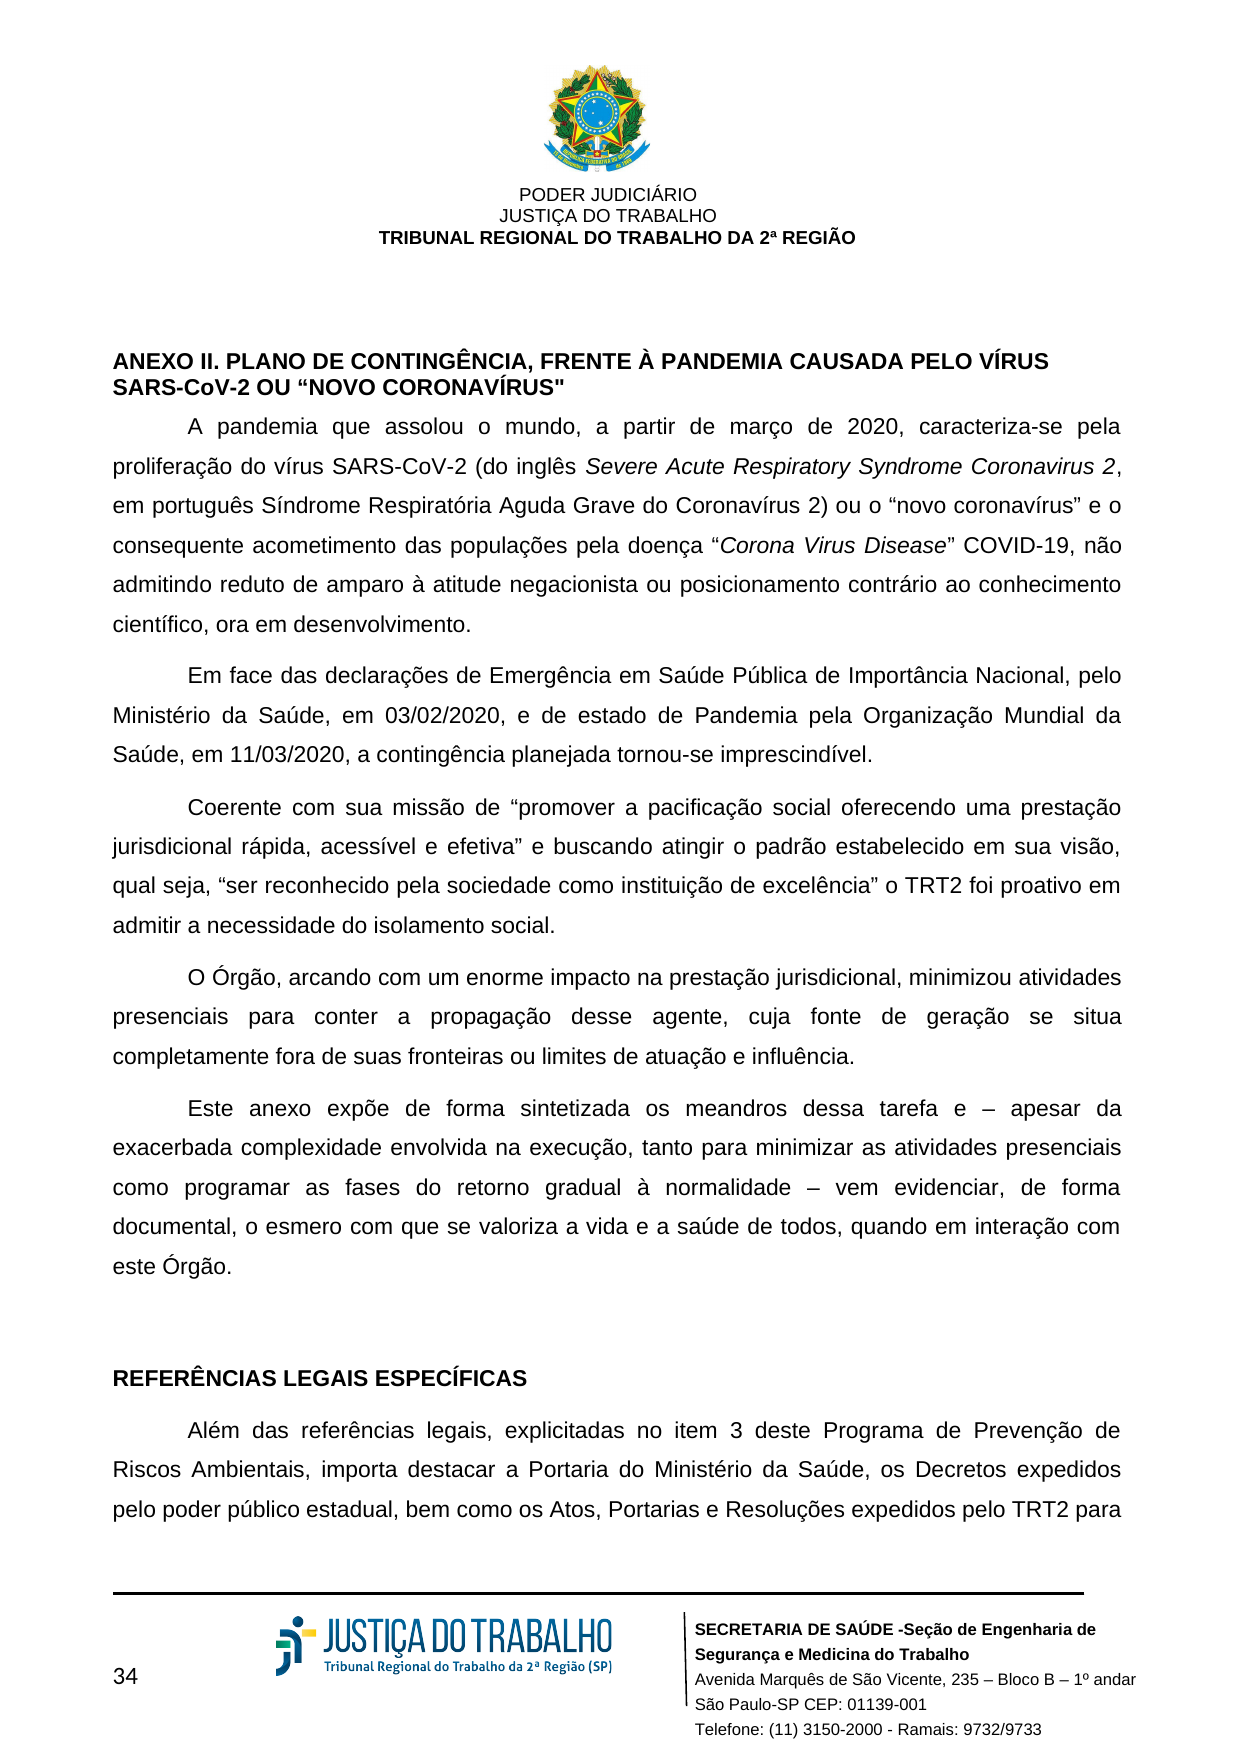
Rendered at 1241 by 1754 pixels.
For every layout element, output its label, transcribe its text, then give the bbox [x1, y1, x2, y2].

subtitle ANEXO II. PLANO DE CONTINGÊNCIA, FRENTE À PANDEMIA CAUSADA PELO VÍRUS SARS-CoV-2 OU “NOVO CORONAVÍRUS" [112, 348, 1122, 401]
text Além das referências legais, explicitadas no item 3 deste Programa de Prevenção de Riscos Ambientais, importa destacar a Portaria do Ministério da Saúde, os Decretos expedidos pelo poder público estadual, bem como os Atos, Portarias e Resoluções expedidos pelo TRT2 para [112, 1417, 1122, 1522]
text A pandemia que assolou o mundo, a partir de março de 2020, caracteriza-se pela proliferação do vírus SARS-CoV-2 (do inglês Severe Acute Respiratory Syndrome Coronavirus 2, em português Síndrome Respiratória Aguda Grave do Coronavírus 2) ou o “novo coronavírus” e o consequente acometimento das populações pela doença “Corona Virus Disease” COVID-19, não admitindo reduto de amparo à atitude negacionista ou posicionamento contrário ao conhecimento científico, ora em desenvolvimento. [112, 413, 1122, 637]
text Coerente com sua missão de “promover a pacificação social oferecendo uma prestação jurisdicional rápida, acessível e efetiva” e buscando atingir o padrão estabelecido em sua visão, qual seja, “ser reconhecido pela sociedade como instituição de excelência” o TRT2 foi proativo em admitir a necessidade do isolamento social. [112, 793, 1122, 938]
text Este anexo expõe de forma sintetizada os meandros dessa tarefa e – apesar da exacerbada complexidade envolvida na execução, tanto para minimizar as atividades presenciais como programar as fases do retorno gradual à normalidade – vem evidenciar, de forma documental, o esmero com que se valoriza a vida e a saúde de todos, quando em interação com este Órgão. [112, 1095, 1122, 1279]
picture [276, 1616, 612, 1676]
text O Órgão, arcando com um enorme impacto na prestação jurisdicional, minimizou atividades presenciais para conter a propagação desse agente, cuja fonte de geração se situa completamente fora de suas fronteiras ou limites de atuação e influência. [112, 964, 1122, 1069]
text REFERÊNCIAS LEGAIS ESPECÍFICAS [112, 1365, 1122, 1391]
picture [543, 65, 650, 172]
text Em face das declarações de Emergência em Saúde Pública de Importância Nacional, pelo Ministério da Saúde, em 03/02/2020, e de estado de Pandemia pela Organização Mundial da Saúde, em 11/03/2020, a contingência planejada tornou-se imprescindível. [112, 662, 1122, 768]
